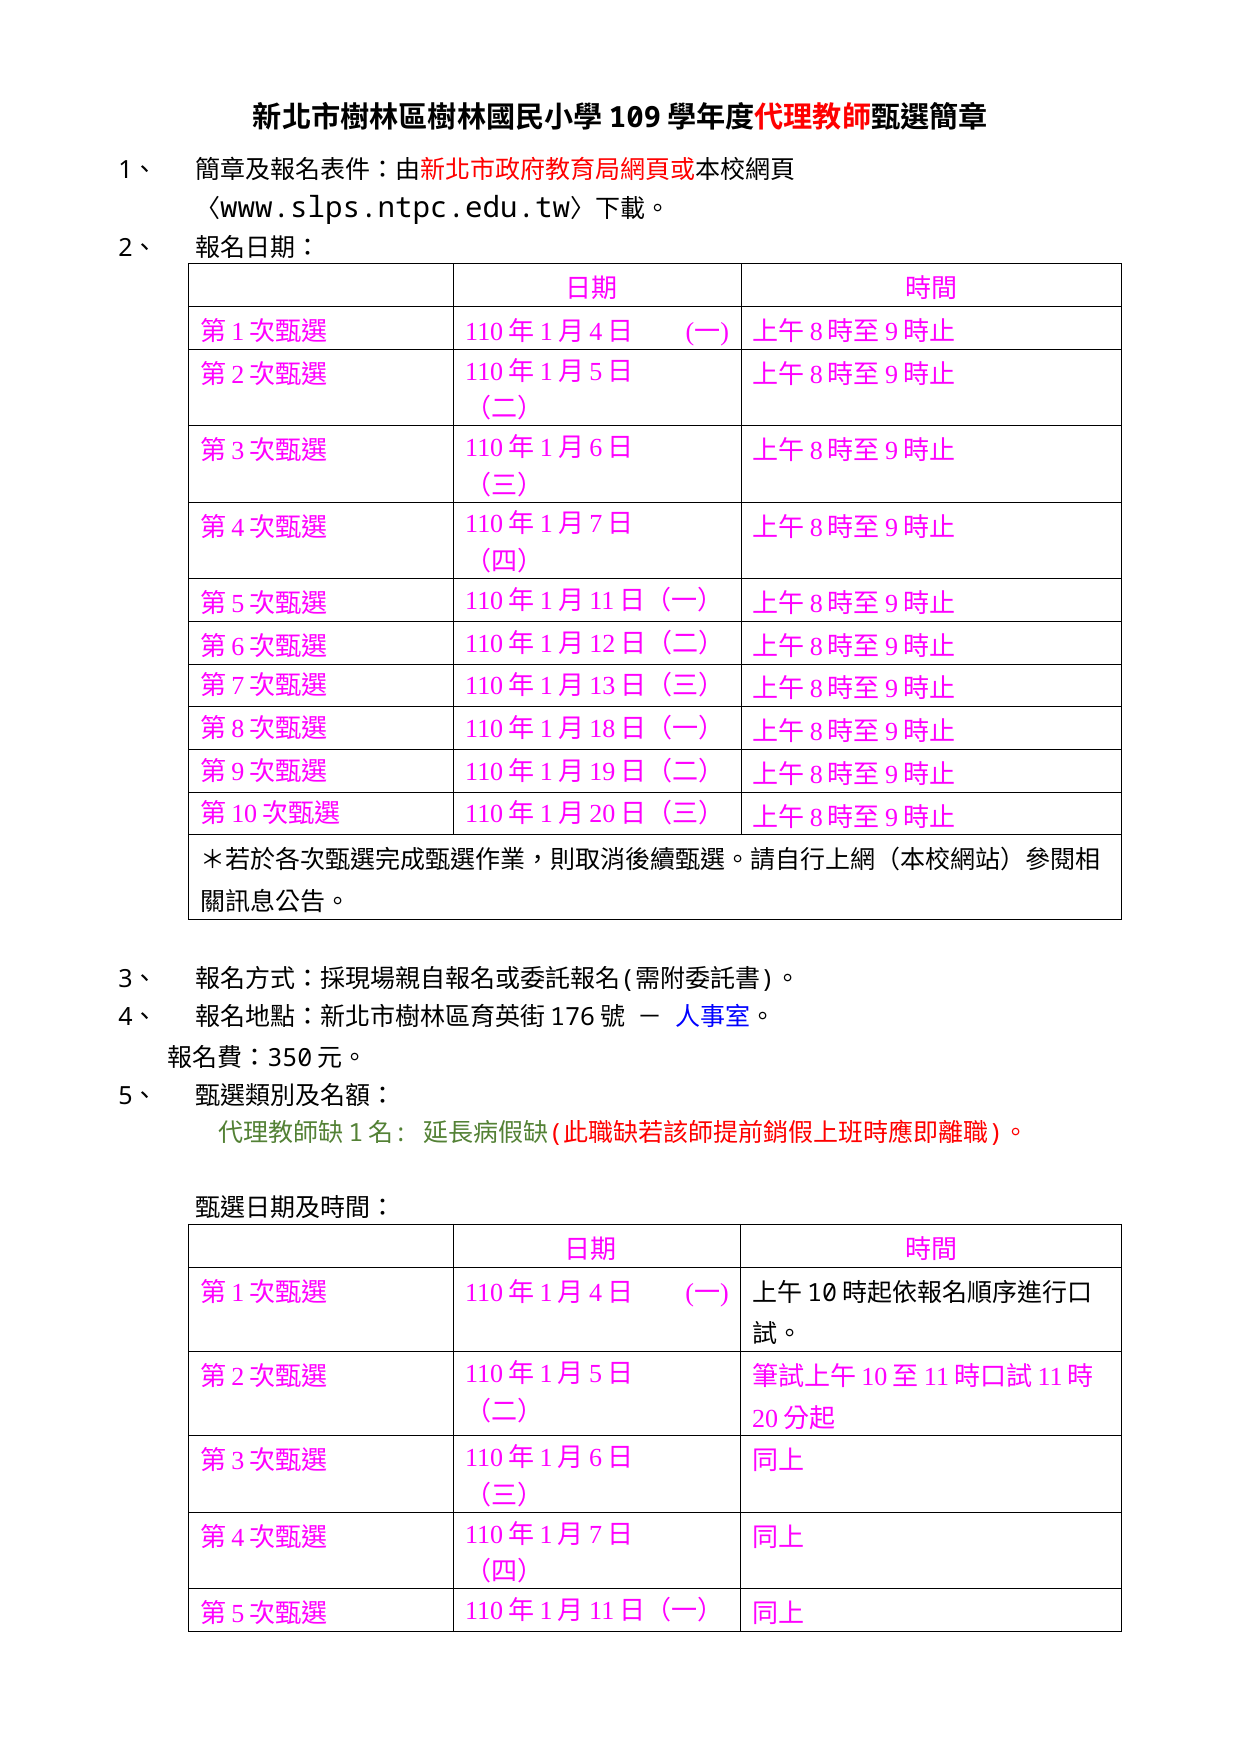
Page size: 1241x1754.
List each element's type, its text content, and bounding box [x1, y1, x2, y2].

table_cell 110年1月5日 （二） [454, 1352, 740, 1435]
table_cell 110年1月6日 （三） [454, 426, 741, 502]
table_cell 上午8時至9時止 [742, 426, 1121, 502]
table_cell 第3次甄選 [189, 1436, 453, 1512]
table_cell 110年1月6日 （三） [454, 1436, 740, 1512]
table_cell 110年1月11日（一） [454, 1589, 740, 1631]
text 新北市樹林區樹林國民小學109學年度代理教師甄選簡章 [118, 94, 1122, 136]
table_cell 第1次甄選 [189, 1268, 453, 1351]
table_cell 上午8時至9時止 [742, 350, 1121, 425]
list 報名地點：新北市樹林區育英街176號 － 人事室。 [118, 995, 1122, 1032]
table_cell 110年1月18日（一） [454, 707, 741, 749]
table_cell 第7次甄選 [189, 665, 453, 706]
table_header 日期 [454, 264, 741, 306]
table_cell 第1次甄選 [189, 307, 453, 349]
table_cell 第5次甄選 [189, 1589, 453, 1631]
table_header 日期 [454, 1225, 740, 1267]
table_cell 同上 [741, 1436, 1121, 1512]
table_cell 110年1月5日 （二） [454, 350, 741, 425]
list 甄選類別及名額： [118, 1074, 1122, 1111]
table_cell 第3次甄選 [189, 426, 453, 502]
table_header 時間 [741, 1225, 1121, 1267]
table_cell 110年1月19日（二） [454, 750, 741, 792]
table_cell 上午8時至9時止 [742, 793, 1121, 834]
table_cell 第10次甄選 [189, 793, 453, 834]
text 甄選日期及時間： [195, 1186, 1122, 1224]
table_cell 同上 [741, 1513, 1121, 1588]
table_cell 110年1月20日（三） [454, 793, 741, 834]
text 代理教師缺1名: 延長病假缺(此職缺若該師提前銷假上班時應即離職)。 [131, 1111, 1122, 1149]
table_header [189, 264, 453, 306]
table_cell 上午10時起依報名順序進行口試。 [741, 1268, 1121, 1351]
table_cell 110年1月13日（三） [454, 665, 741, 706]
table_header [189, 1225, 453, 1267]
table_cell 第2次甄選 [189, 1352, 453, 1435]
table_cell 上午8時至9時止 [742, 750, 1121, 792]
table_cell 第2次甄選 [189, 350, 453, 425]
table_cell 110年1月7日 （四） [454, 1513, 740, 1588]
table_cell 第8次甄選 [189, 707, 453, 749]
list 報名方式：採現場親自報名或委託報名(需附委託書)。 [118, 957, 1122, 995]
table_cell 第6次甄選 [189, 622, 453, 663]
table_cell 上午8時至9時止 [742, 665, 1121, 706]
table_cell 110年1月12日（二） [454, 622, 741, 663]
table_cell 上午8時至9時止 [742, 307, 1121, 349]
table_cell 110年1月11日（一） [454, 579, 741, 621]
table_cell 110年1月7日 （四） [454, 503, 741, 578]
table_cell 上午8時至9時止 [742, 503, 1121, 578]
table_cell 第4次甄選 [189, 503, 453, 578]
list 簡章及報名表件：由新北市政府教育局網頁或本校網頁〈www.slps.ntpc.edu.tw〉下載。 [118, 148, 1122, 226]
table_header 時間 [742, 264, 1121, 306]
table_cell ＊若於各次甄選完成甄選作業，則取消後續甄選。請自行上網（本校網站）參閱相關訊息公告。 [189, 835, 1121, 919]
table_cell 第4次甄選 [189, 1513, 453, 1588]
table_cell 110年1月4日 (一) [454, 1268, 740, 1351]
table_cell 上午8時至9時止 [742, 707, 1121, 749]
table_cell 110年1月4日 (一) [454, 307, 741, 349]
table_cell 同上 [741, 1589, 1121, 1631]
table_cell 上午8時至9時止 [742, 579, 1121, 621]
list 報名日期： [118, 226, 1122, 263]
table_cell 第5次甄選 [189, 579, 453, 621]
text 報名費：350元。 [167, 1032, 1118, 1074]
table_cell 筆試上午10至11時口試11時20分起 [741, 1352, 1121, 1435]
table_cell 第9次甄選 [189, 750, 453, 792]
table_cell 上午8時至9時止 [742, 622, 1121, 663]
